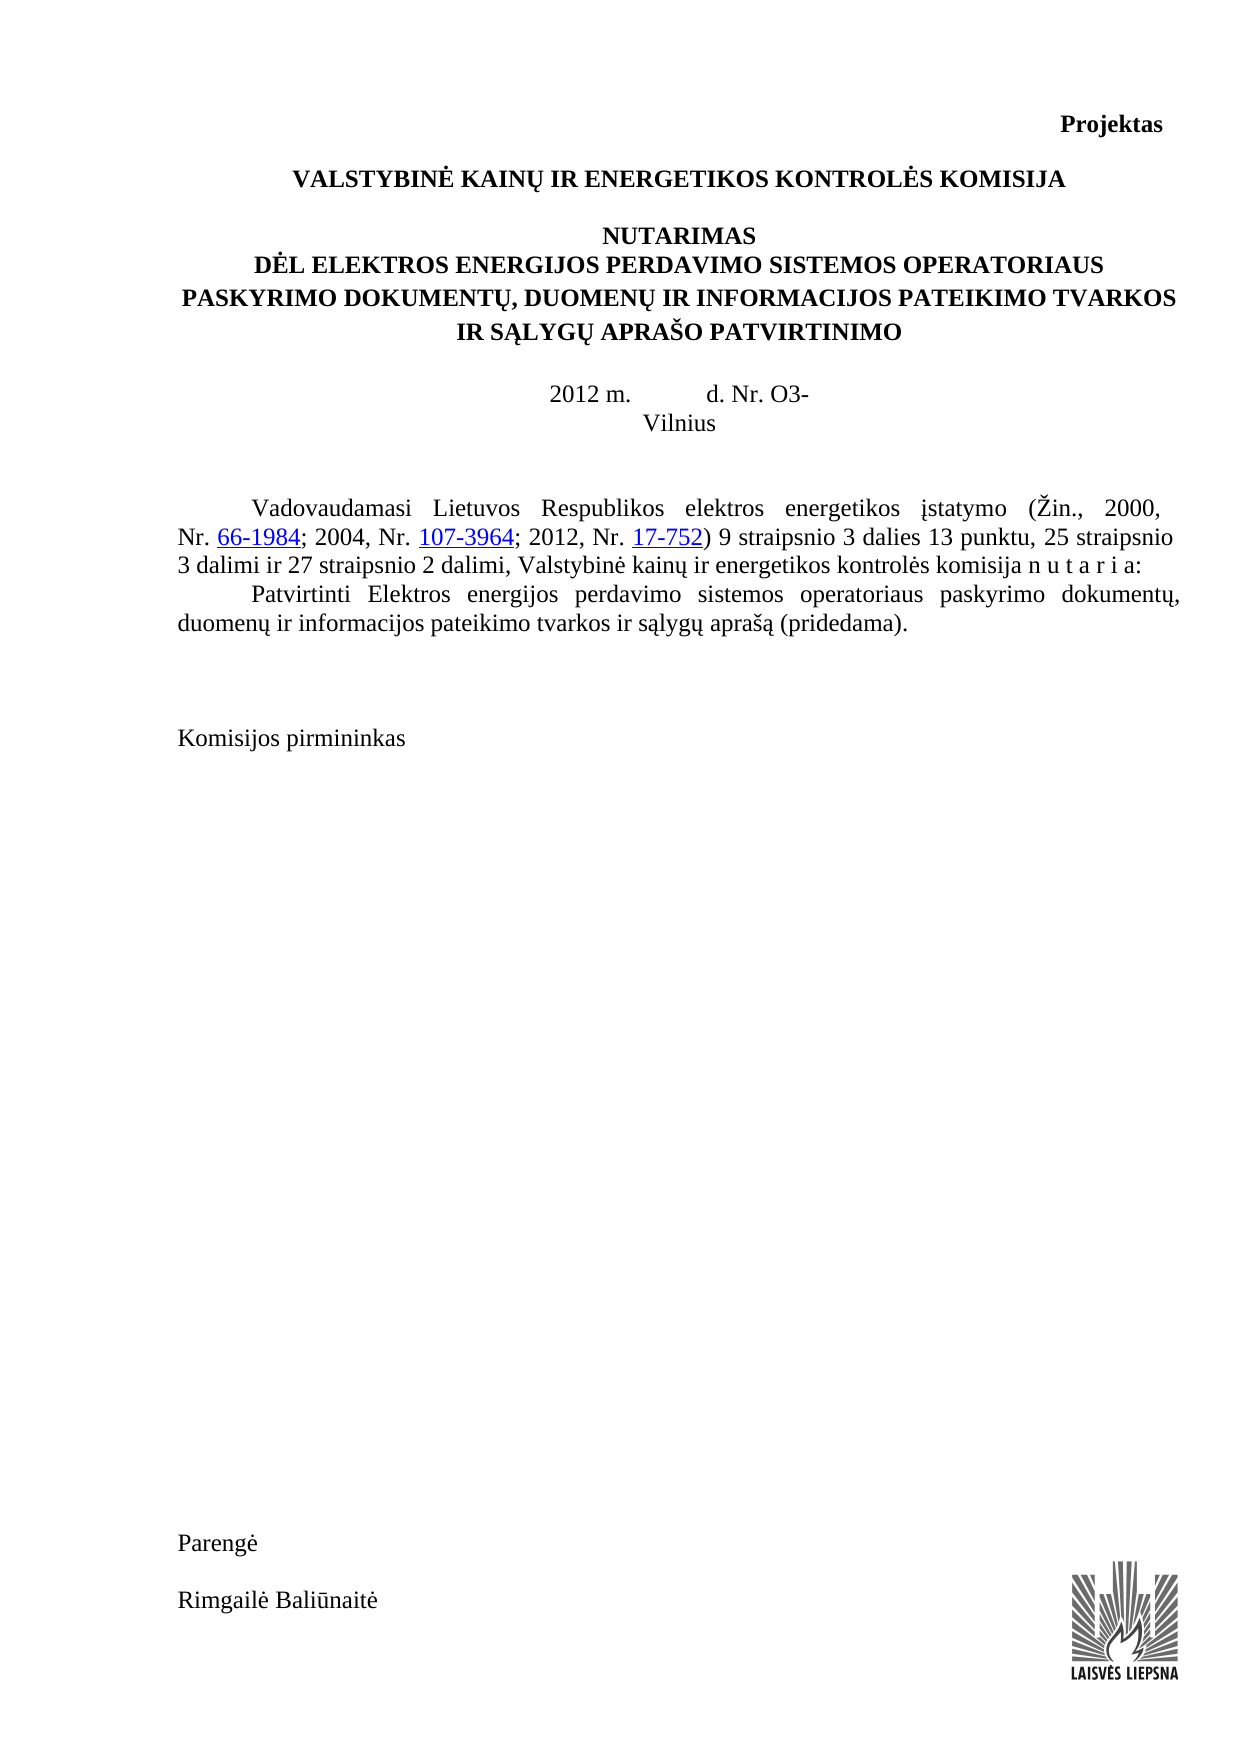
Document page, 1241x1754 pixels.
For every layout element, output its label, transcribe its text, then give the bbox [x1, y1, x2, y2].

text Rimgailė Baliūnaitė [177, 1586, 1070, 1614]
text Patvirtinti Elektros energijos perdavimo sistemos operatoriaus paskyrimo dokumentų, duomenų ir informacijos pateikimo tvarkos ir sąlygų aprašą (pridedama). [177, 579, 1181, 637]
text Vilnius [177, 408, 1181, 437]
text Projektas [1060, 109, 1225, 138]
text vALSTYBINĖ KAINŲ IR ENERGETIKOS KONTROLĖS KOMISIJA [177, 164, 1181, 192]
text 2012 m. d. Nr. O3- [177, 379, 1181, 408]
text [1045, 101, 1240, 146]
text Parengė [177, 1528, 1181, 1557]
text DĖL ELEKTROS ENERGIJOS PERDAVIMO SISTEMOS OPERATORIAUS PASKYRIMO DOKUMENTŲ, DUOMENŲ IR INFORMACIJOS PATEIKIMO TVARKOS IR SĄLYGŲ APRAŠo PATVIRTINIMO [177, 250, 1181, 346]
text Komisijos pirmininkas [177, 723, 1181, 781]
text NUTARIMAS [177, 221, 1181, 250]
text Vadovaudamasi Lietuvos Respublikos elektros energetikos įstatymo (Žin., 2000, Nr. 66-1984; 2004, Nr. 107-3964; 2012, Nr. 17-752) 9 straipsnio 3 dalies 13 punktu, 25 straipsnio 3 dalimi ir 27 straipsnio 2 dalimi, Valstybinė kainų ir energetikos kontrolės komisija n u t a r i a: [177, 493, 1181, 579]
